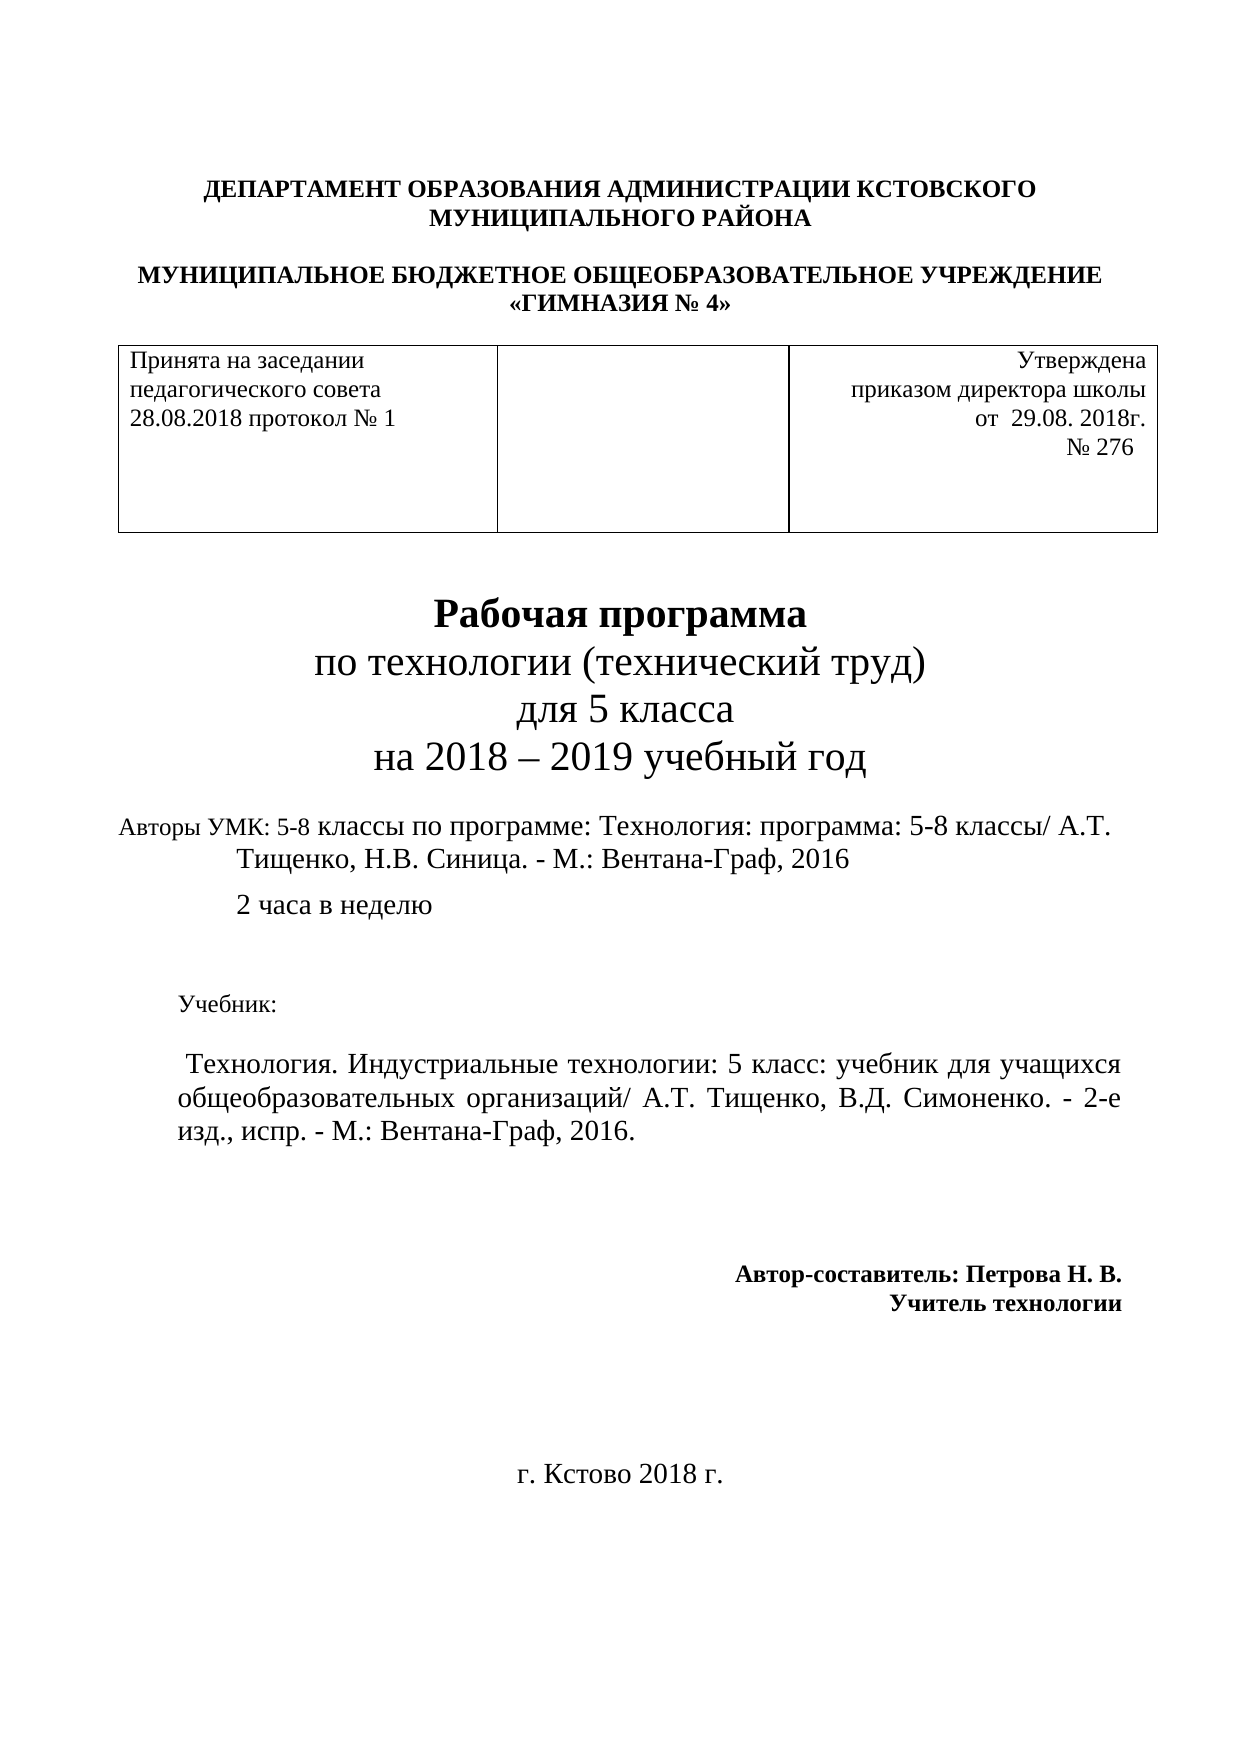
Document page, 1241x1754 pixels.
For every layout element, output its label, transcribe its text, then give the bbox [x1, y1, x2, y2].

text по технологии (технический труд) [118, 636, 1122, 684]
text «ГИМНАЗИЯ № 4» [118, 288, 1122, 317]
text 2 часа в неделю [118, 887, 1122, 921]
text г. Кстово 2018 г. [118, 1456, 1122, 1490]
text Учебник: [177, 989, 1122, 1018]
text на 2018 – 2019 учебный год [118, 732, 1122, 780]
text ДЕПАРТАМЕНТ ОБРАЗОВАНИЯ АДМИНИСТРАЦИИ КСТОВСКОГО МУНИЦИПАЛЬНОГО РАЙОНА [118, 174, 1122, 232]
table_header [498, 346, 788, 532]
text для 5 класса [118, 684, 1122, 732]
text Автор-составитель: Петрова Н. В. [118, 1259, 1122, 1288]
text Технология. Индустриальные технологии: 5 класс: учебник для учащихся общеобразовательных организаций/ А.Т. Тищенко, В.Д. Симоненко. - 2-е изд., испр. - М.: Вентана-Граф, 2016. [177, 1046, 1122, 1147]
text Авторы УМК: 5-8 классы по программе: Технология: программа: 5-8 классы/ А.Т. Тищенко, Н.В. Синица. - М.: Вентана-Граф, 2016 [118, 808, 1122, 875]
text Учитель технологии [118, 1288, 1122, 1316]
table_header Утверждена приказом директора школы от 29.08. 2018г. № 276 [790, 346, 1157, 532]
table_header Принята на заседании педагогического совета 28.08.2018 протокол № 1 [119, 346, 497, 532]
text Рабочая программа [118, 588, 1122, 636]
text МУНИЦИПАЛЬНОЕ БЮДЖЕТНОЕ ОБЩЕОБРАЗОВАТЕЛЬНОЕ УЧРЕЖДЕНИЕ [118, 260, 1122, 288]
